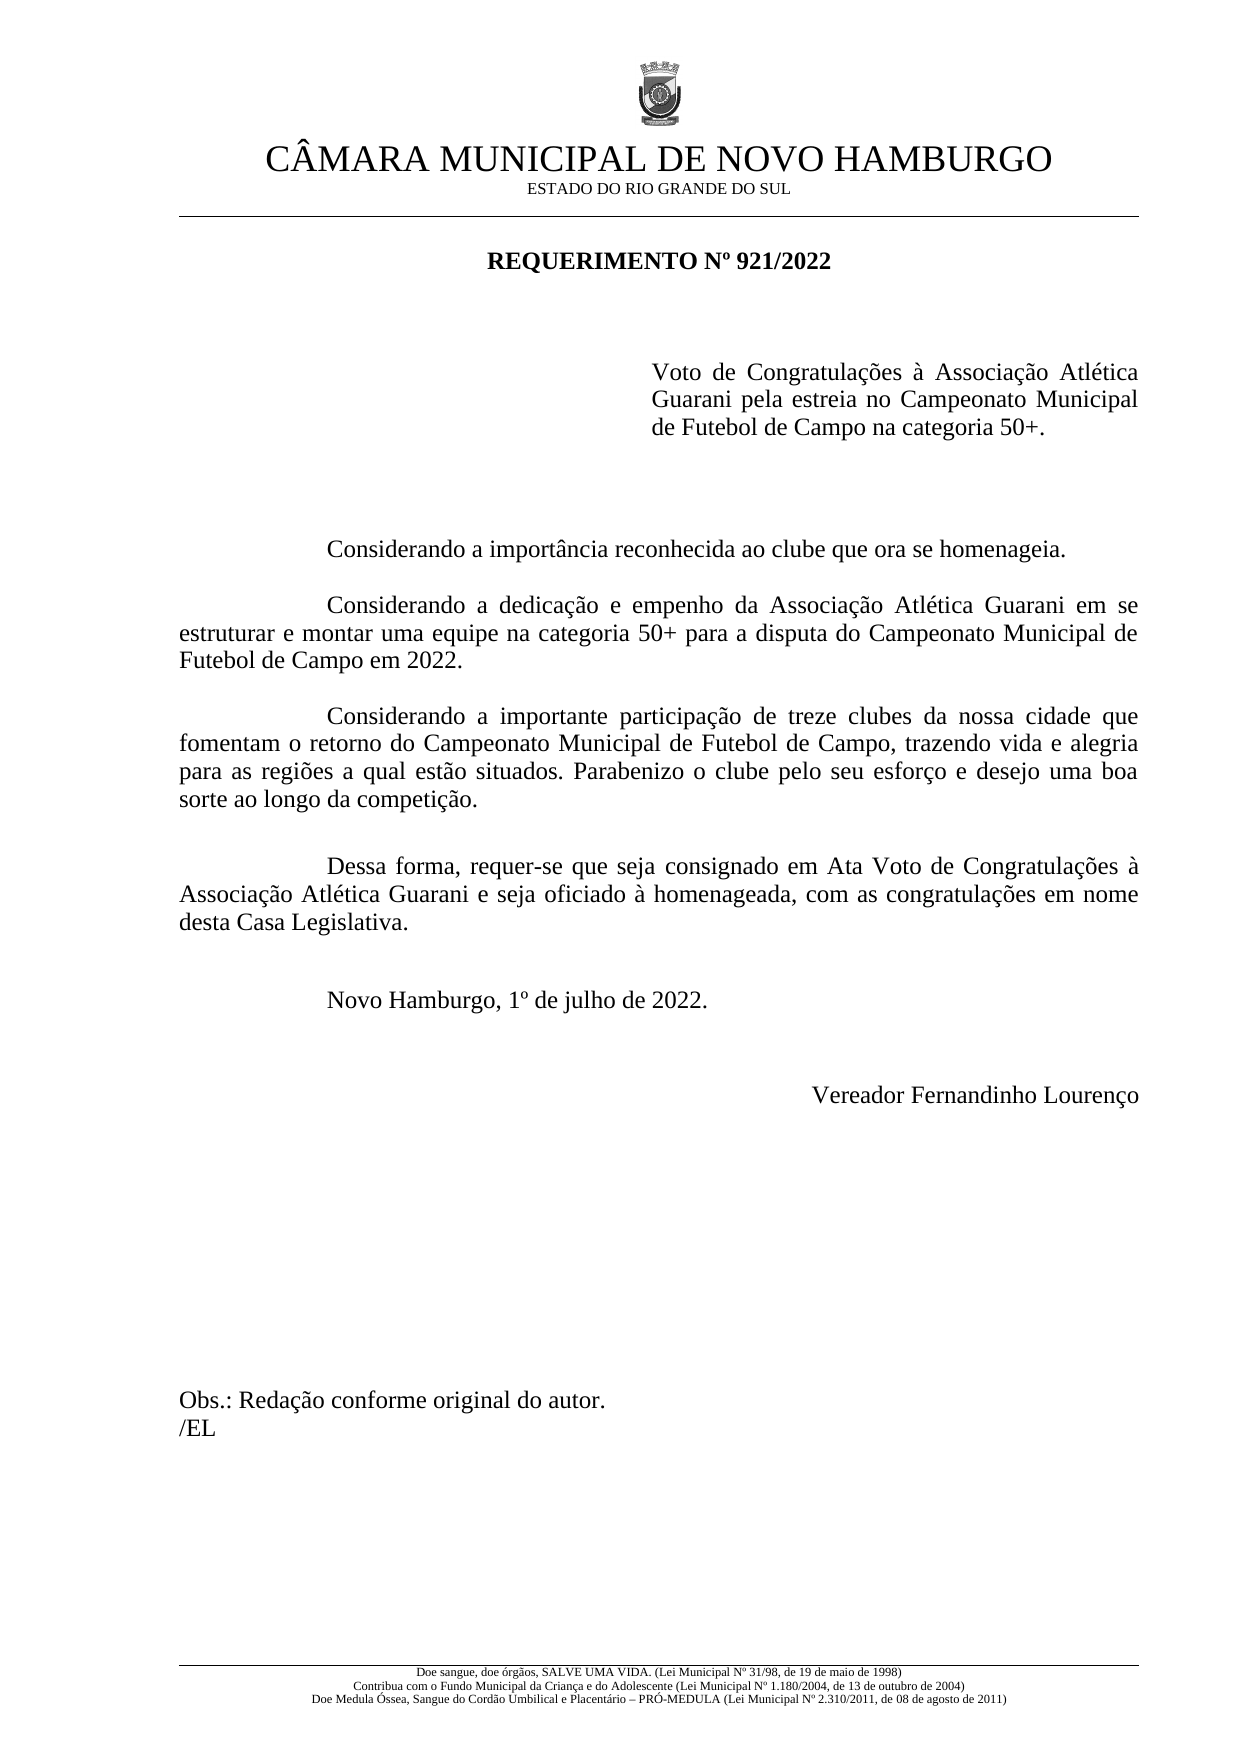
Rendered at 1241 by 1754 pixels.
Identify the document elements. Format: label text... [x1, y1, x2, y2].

text Considerando a importante participação de treze clubes da nossa cidade que fomentam o retorno do Campeonato Municipal de Futebol de Campo, trazendo vida e alegria para as regiões a qual estão situados. Parabenizo o clube pelo seu esforço e desejo uma boa sorte ao longo da competição. [179, 702, 1139, 813]
text Obs.: Redação conforme original do autor. [179, 1386, 1139, 1414]
text Novo Hamburgo, 1º de julho de 2022. [179, 987, 1139, 1014]
text Vereador Fernandinho Lourenço [179, 1081, 1139, 1109]
text Considerando a dedicação e empenho da Associação Atlética Guarani em se estruturar e montar uma equipe na categoria 50+ para a disputa do Campeonato Municipal de Futebol de Campo em 2022. [179, 591, 1139, 674]
text REQUERIMENTO Nº 921/2022 [179, 247, 1139, 274]
text Considerando a importância reconhecida ao clube que ora se homenageia. [179, 536, 1139, 563]
text Dessa forma, requer-se que seja consignado em Ata Voto de Congratulações à Associação Atlética Guarani e seja oficiado à homenageada, com as congratulações em nome desta Casa Legislativa. [179, 852, 1139, 935]
text /EL [179, 1414, 1139, 1442]
text Voto de Congratulações à Associação Atlética Guarani pela estreia no Campeonato Municipal de Futebol de Campo na categoria 50+. [651, 358, 1139, 441]
